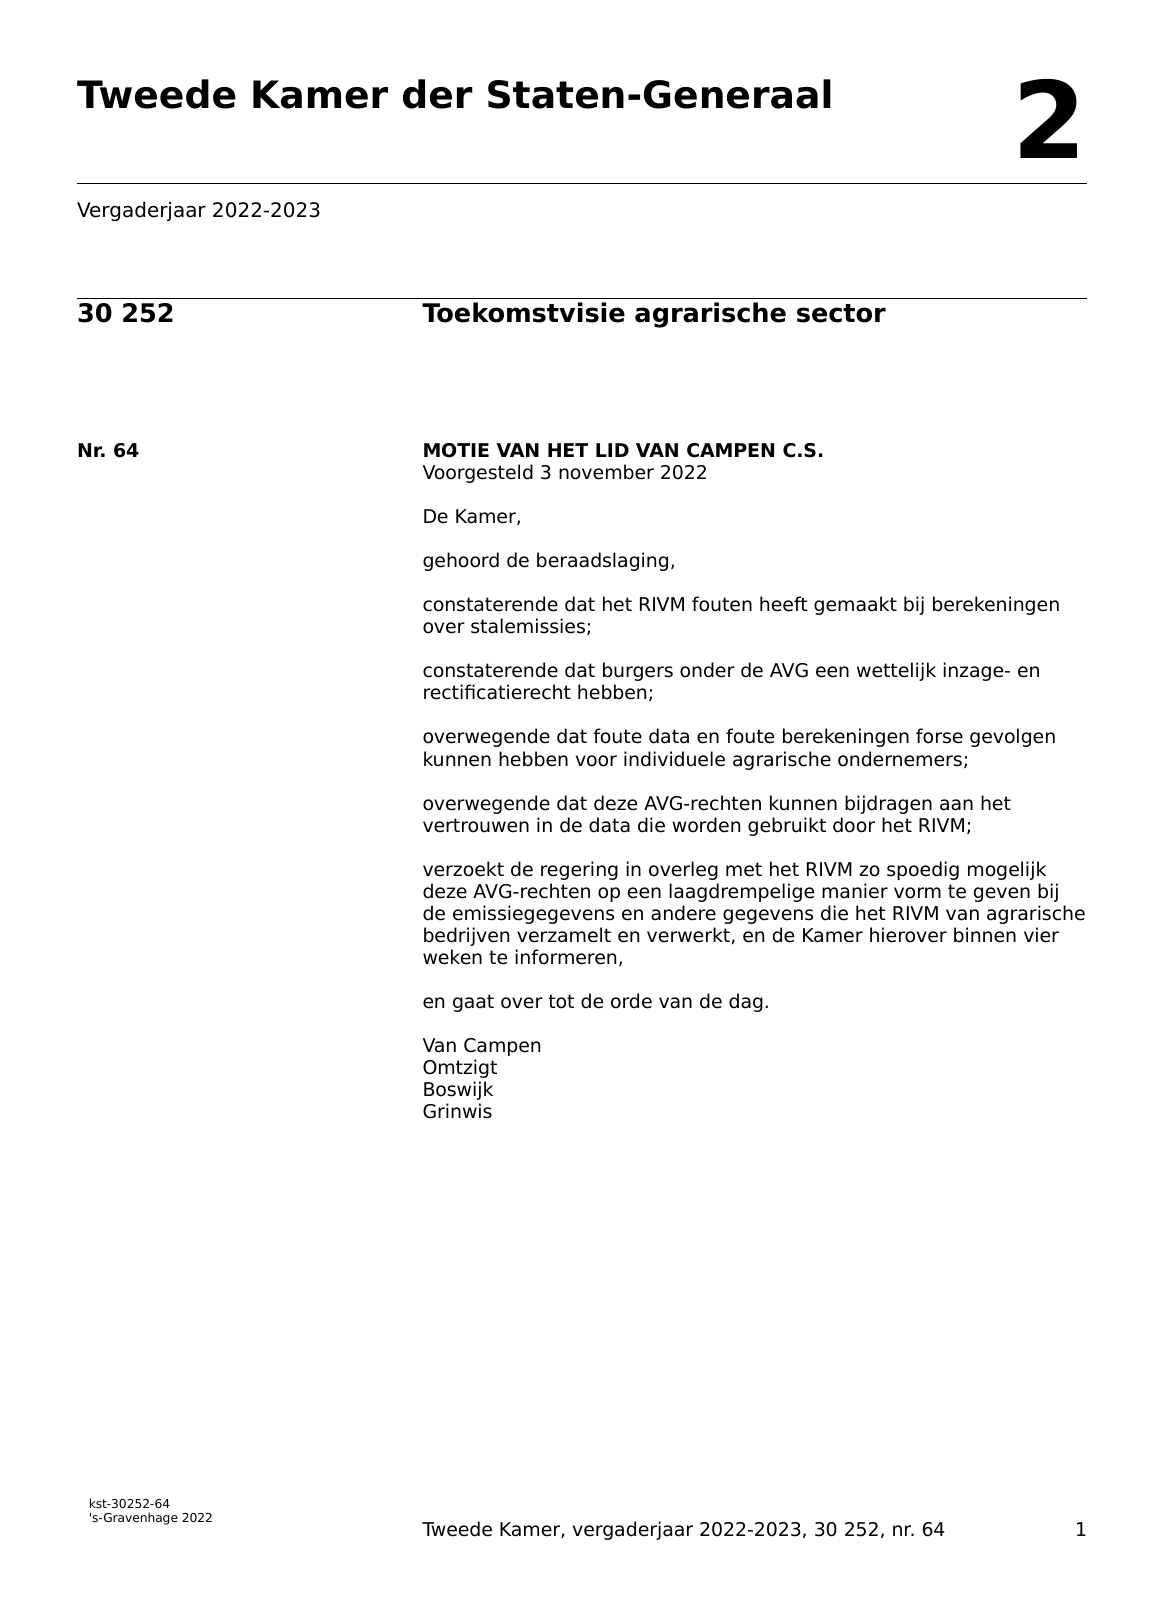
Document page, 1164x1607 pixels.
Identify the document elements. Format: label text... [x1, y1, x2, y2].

text kst-30252-64 [88, 1497, 323, 1511]
text overwegende dat foute data en foute berekeningen forse gevolgen kunnen hebben voor individuele agrarische ondernemers; [422, 726, 1087, 770]
text constaterende dat burgers onder de AVG een wettelijk inzage- en rectificatierecht hebben; [422, 660, 1087, 704]
text overwegende dat deze AVG-rechten kunnen bijdragen aan het vertrouwen in de data die worden gebruikt door het RIVM; [422, 793, 1087, 837]
text De Kamer, [422, 506, 1087, 528]
subtitle 30 252 Toekomstvisie agrarische sector [77, 299, 1087, 329]
text 's-Gravenhage 2022 [88, 1511, 323, 1525]
text en gaat over tot de orde van de dag. [422, 991, 1087, 1013]
text verzoekt de regering in overleg met het RIVM zo spoedig mogelijk deze AVG-rechten op een laagdrempelige manier vorm te geven bij de emissiegegevens en andere gegevens die het RIVM van agrarische bedrijven verzamelt en verwerkt, en de Kamer hierover binnen vier weken te informeren, [422, 859, 1087, 969]
text Van Campen [422, 1035, 1087, 1057]
table_cell Vergaderjaar 2022-2023 [77, 184, 1087, 298]
text Omtzigt [422, 1057, 1087, 1079]
subtitle Nr. 64 MOTIE VAN HET LID VAN CAMPEN C.S. [77, 440, 1087, 462]
table_header 2 [886, 59, 1087, 183]
text constaterende dat het RIVM fouten heeft gemaakt bij berekeningen over stalemissies; [422, 594, 1087, 638]
text Boswijk [422, 1079, 1087, 1101]
table_header Tweede Kamer der Staten-Generaal [77, 59, 886, 183]
text Grinwis [422, 1101, 1087, 1123]
text Voorgesteld 3 november 2022 [422, 462, 1087, 484]
text gehoord de beraadslaging, [422, 550, 1087, 572]
